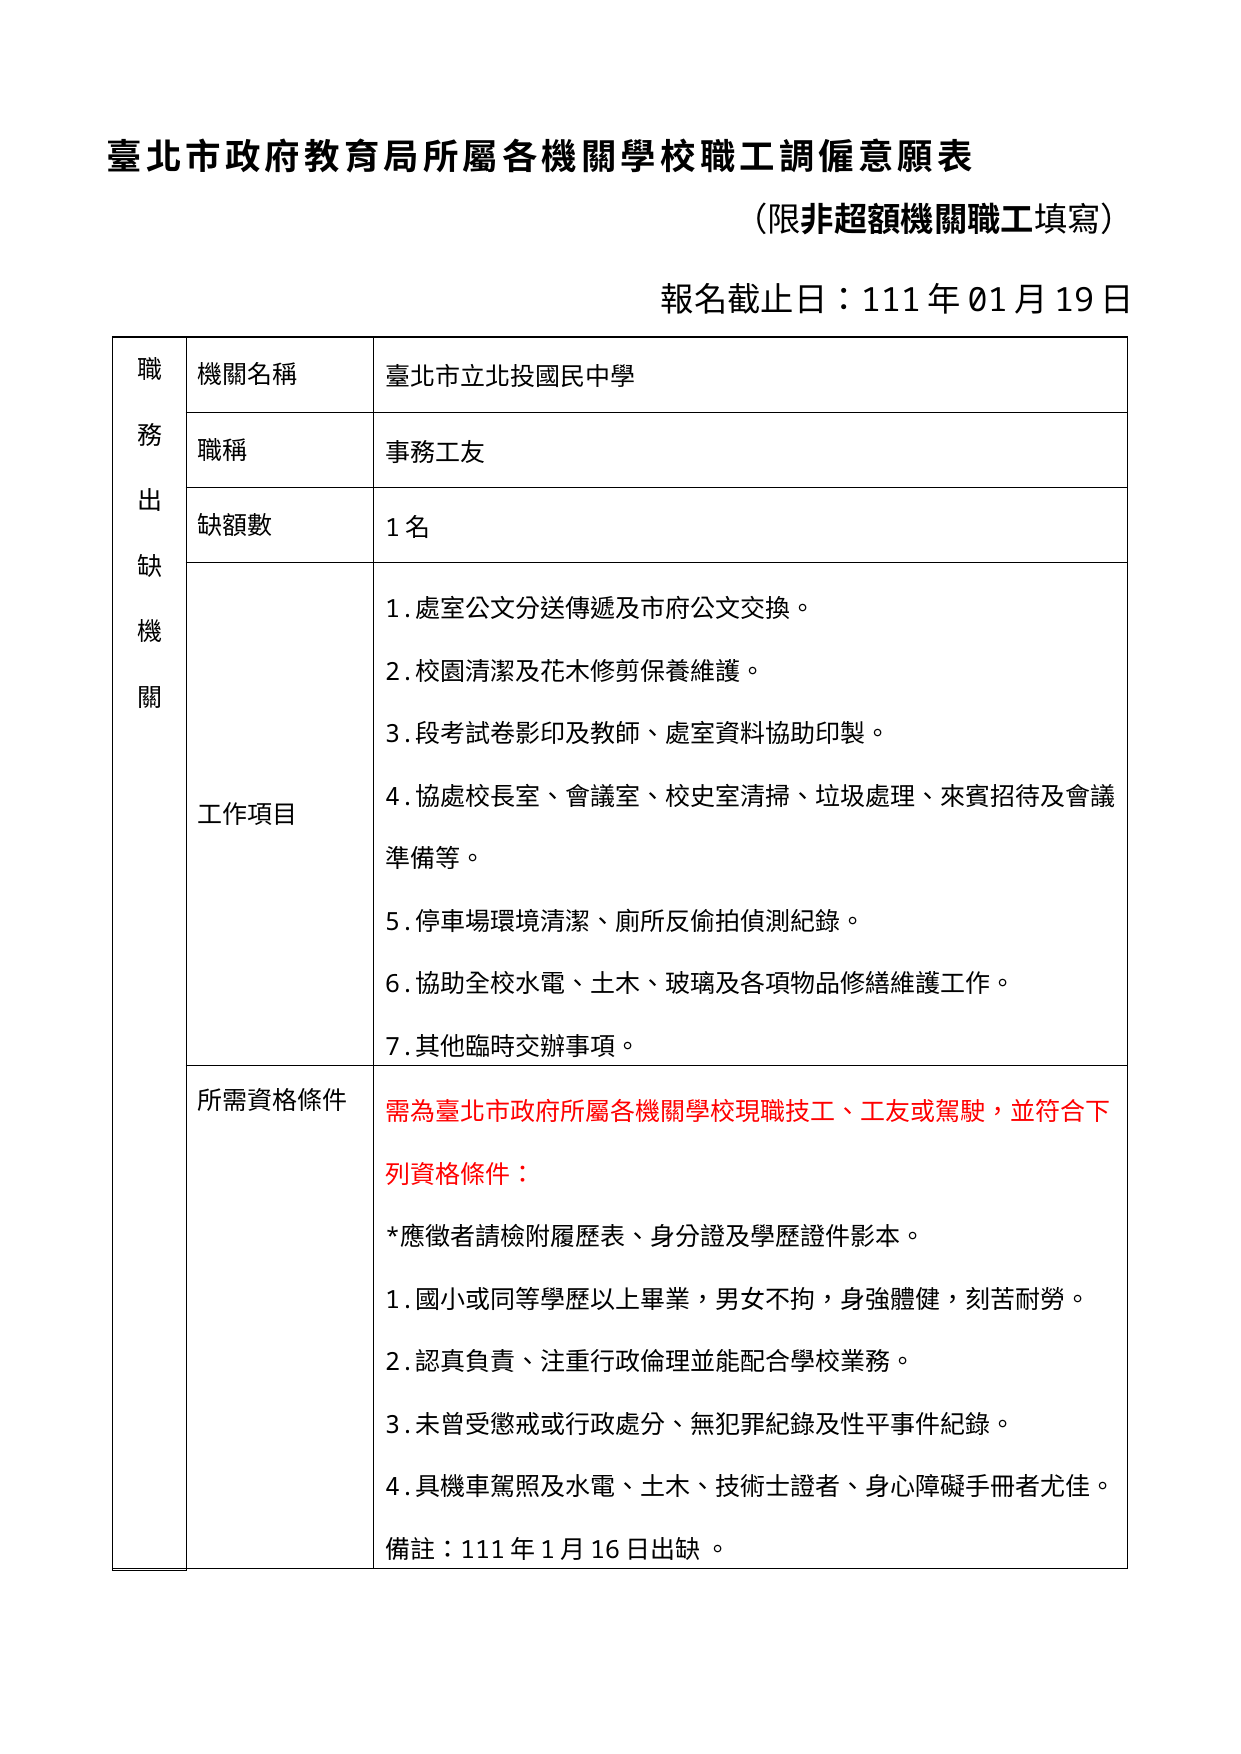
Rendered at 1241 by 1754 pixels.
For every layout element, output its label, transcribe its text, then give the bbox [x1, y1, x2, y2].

table_cell 工作項目 [187, 563, 373, 1065]
table_cell 1.處室公文分送傳遞及市府公文交換。 2.校園清潔及花木修剪保養維護。 3.段考試卷影印及教師、處室資料協助印製。 4.協處校長室、會議室、校史室清掃、垃圾處理、來賓招待及會議準備等。 5.停車場環境清潔、廁所反偷拍偵測紀錄。 6.協助全校水電、土木、玻璃及各項物品修繕維護工作。 7.其他臨時交辦事項。 [374, 563, 1127, 1065]
table_cell 1名 [374, 488, 1127, 562]
table_cell 職稱 [187, 413, 373, 487]
table_cell 事務工友 [374, 413, 1127, 487]
table_header 職 務 出 缺 機 關 [113, 338, 186, 1568]
table_header 機關名稱 [187, 338, 373, 412]
text （限非超額機關職工填寫） [106, 175, 1134, 238]
text 臺北市政府教育局所屬各機關學校職工調僱意願表 [106, 113, 1134, 175]
table_cell 需為臺北市政府所屬各機關學校現職技工、工友或駕駛，並符合下列資格條件： *應徵者請檢附履歷表、身分證及學歷證件影本。 1.國小或同等學歷以上畢業，男女不拘，身強體健，刻苦耐勞。 2.認真負責、注重行政倫理並能配合學校業務。 3.未曾受懲戒或行政處分、無犯罪紀錄及性平事件紀錄。 4.具機車駕照及水電、土木、技術士證者、身心障礙手冊者尤佳。 備註：111年1月16日出缺 。 [374, 1066, 1127, 1568]
table_cell 所需資格條件 [187, 1066, 373, 1568]
text 報名截止日：111年01月19日 [106, 256, 1134, 318]
table_cell 缺額數 [187, 488, 373, 562]
table_header 臺北市立北投國民中學 [374, 338, 1127, 412]
